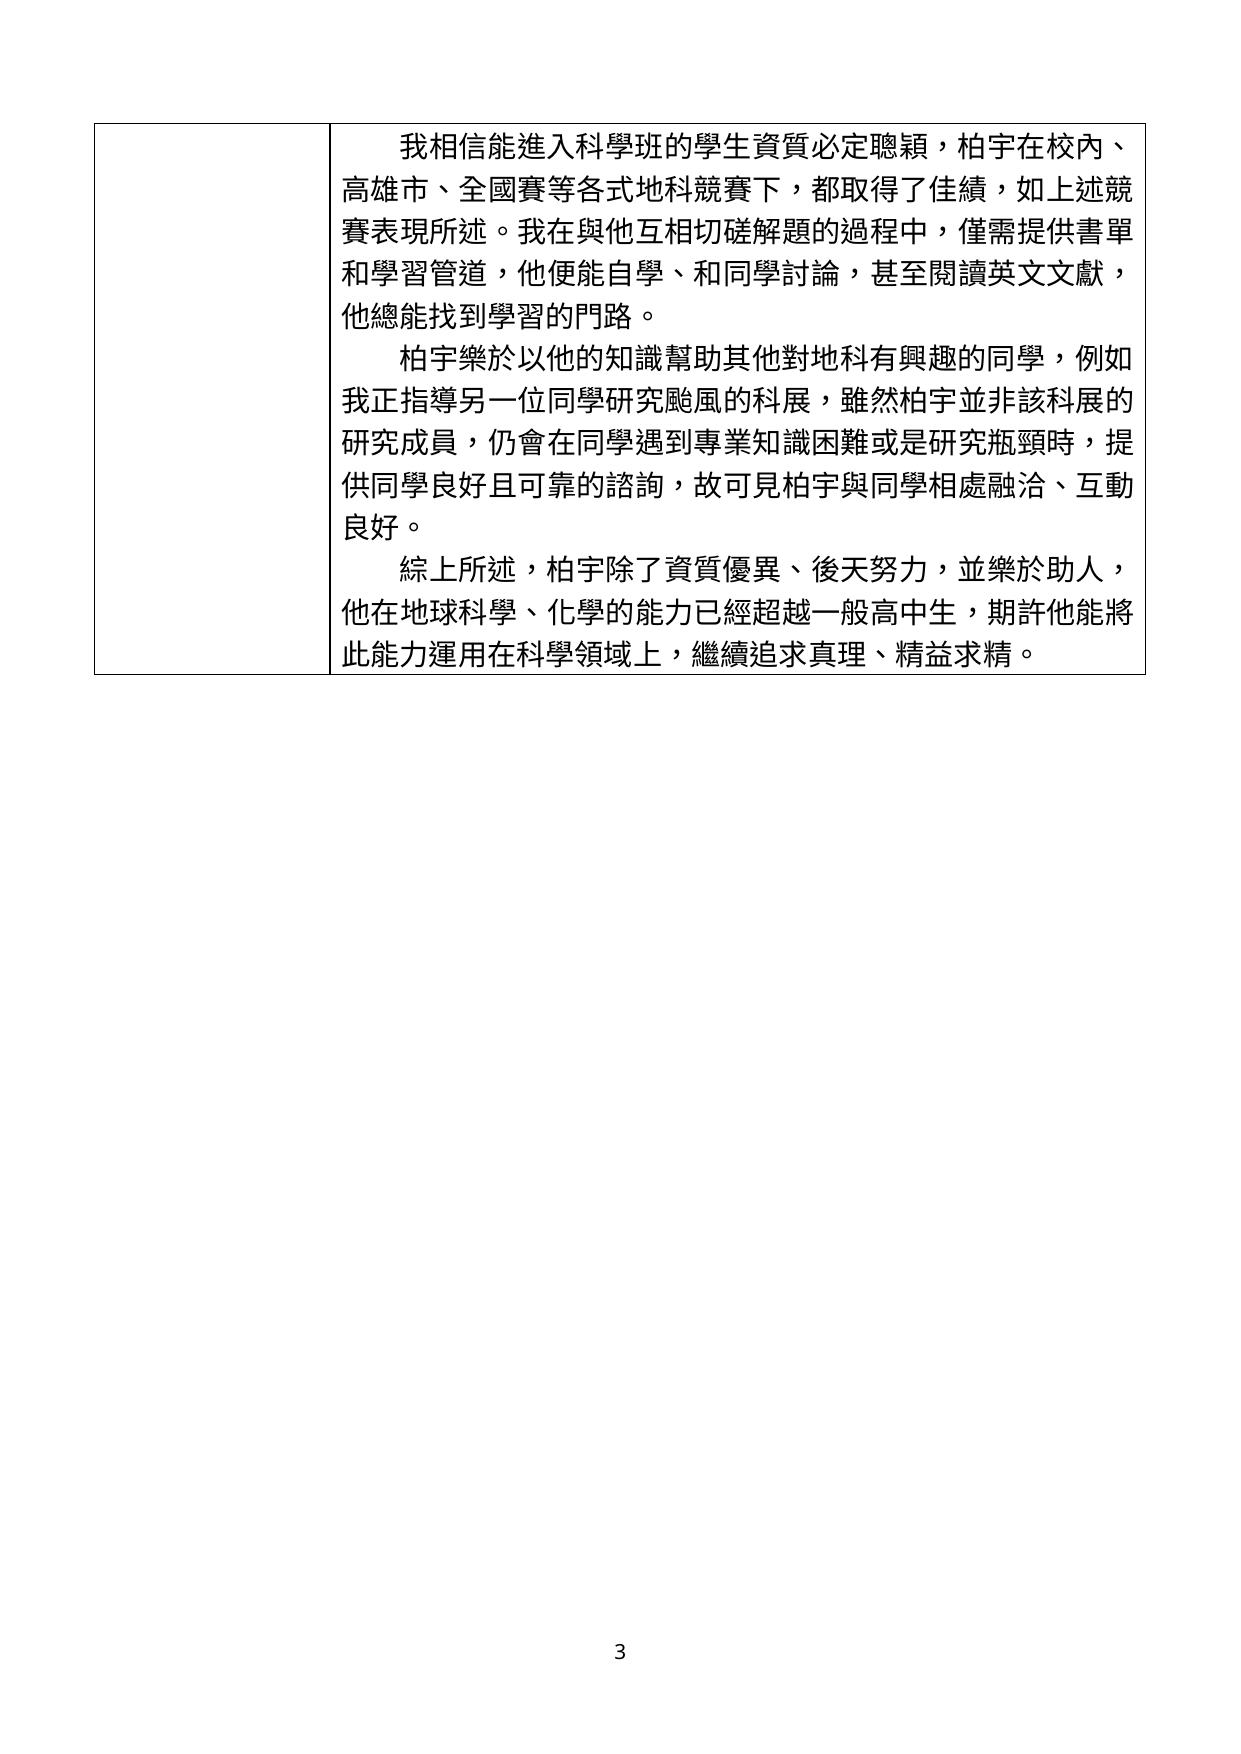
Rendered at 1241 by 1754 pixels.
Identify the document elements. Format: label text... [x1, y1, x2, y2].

table_cell 我相信能進入科學班的學生資質必定聰穎，柏宇在校內、高雄市、全國賽等各式地科競賽下，都取得了佳績，如上述競賽表現所述。我在與他互相切磋解題的過程中，僅需提供書單和學習管道，他便能自學、和同學討論，甚至閱讀英文文獻，他總能找到學習的門路。 柏宇樂於以他的知識幫助其他對地科有興趣的同學，例如我正指導另一位同學研究颱風的科展，雖然柏宇並非該科展的研究成員，仍會在同學遇到專業知識困難或是研究瓶頸時，提供同學良好且可靠的諮詢，故可見柏宇與同學相處融洽、互動良好。 綜上所述，柏宇除了資質優異、後天努力，並樂於助人，他在地球科學、化學的能力已經超越一般高中生，期許他能將此能力運用在科學領域上，繼續追求真理、精益求精。 [331, 124, 1145, 674]
table_cell [95, 124, 329, 674]
